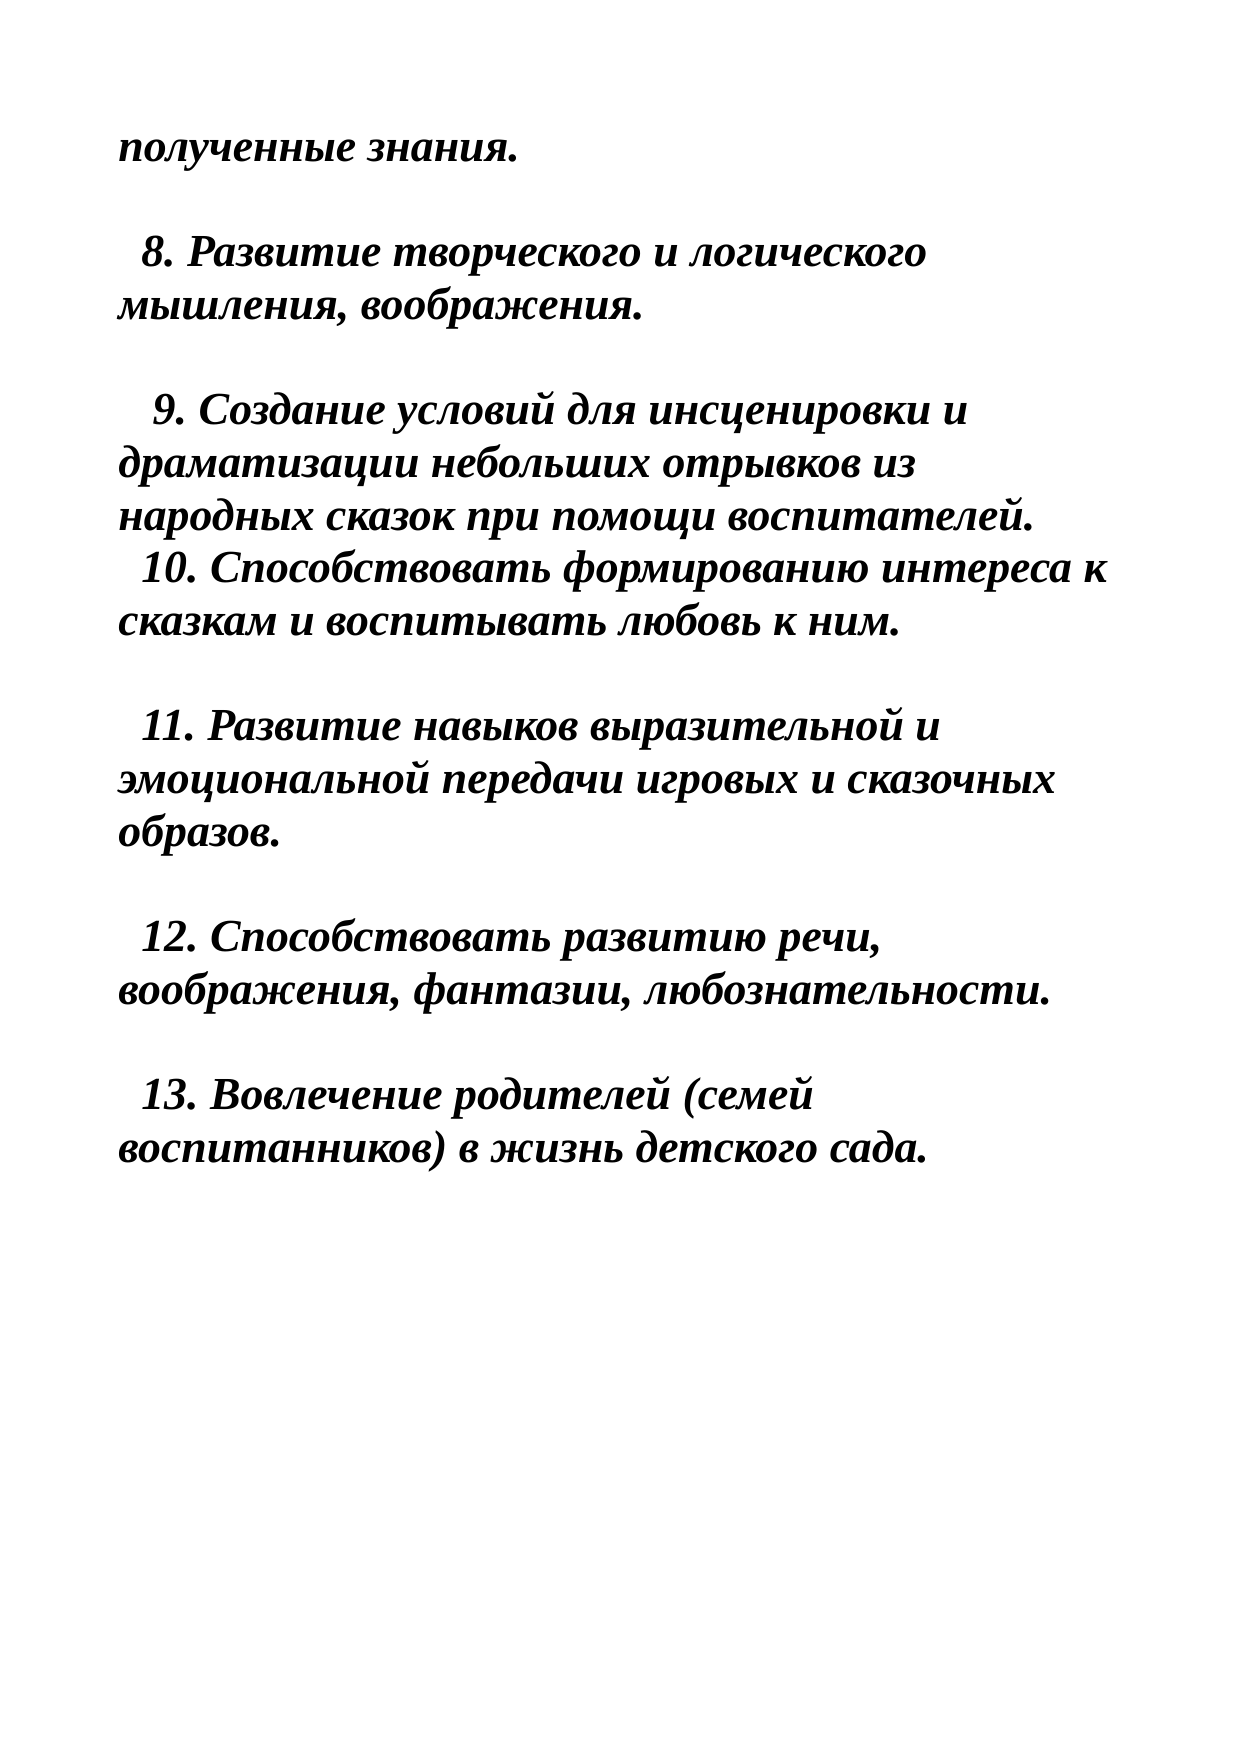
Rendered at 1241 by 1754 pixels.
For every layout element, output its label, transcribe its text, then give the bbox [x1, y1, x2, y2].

text 9. Создание условий для инсценировки и драматизации небольших отрывков из народных сказок при помощи воспитателей. [118, 382, 1122, 540]
text 10. Способствовать формированию интереса к сказкам и воспитывать любовь к ним. [118, 540, 1122, 645]
text 12. Способствовать развитию речи, воображения, фантазии, любознательности. [118, 909, 1122, 1014]
text 8. Развитие творческого и логического мышления, воображения. [118, 223, 1122, 329]
text полученные знания. [118, 118, 1122, 171]
text 13. Вовлечение родителей (семей воспитанников) в жизнь детского сада. [118, 1067, 1122, 1172]
text 11. Развитие навыков выразительной и эмоциональной передачи игровых и сказочных образов. [118, 698, 1122, 856]
